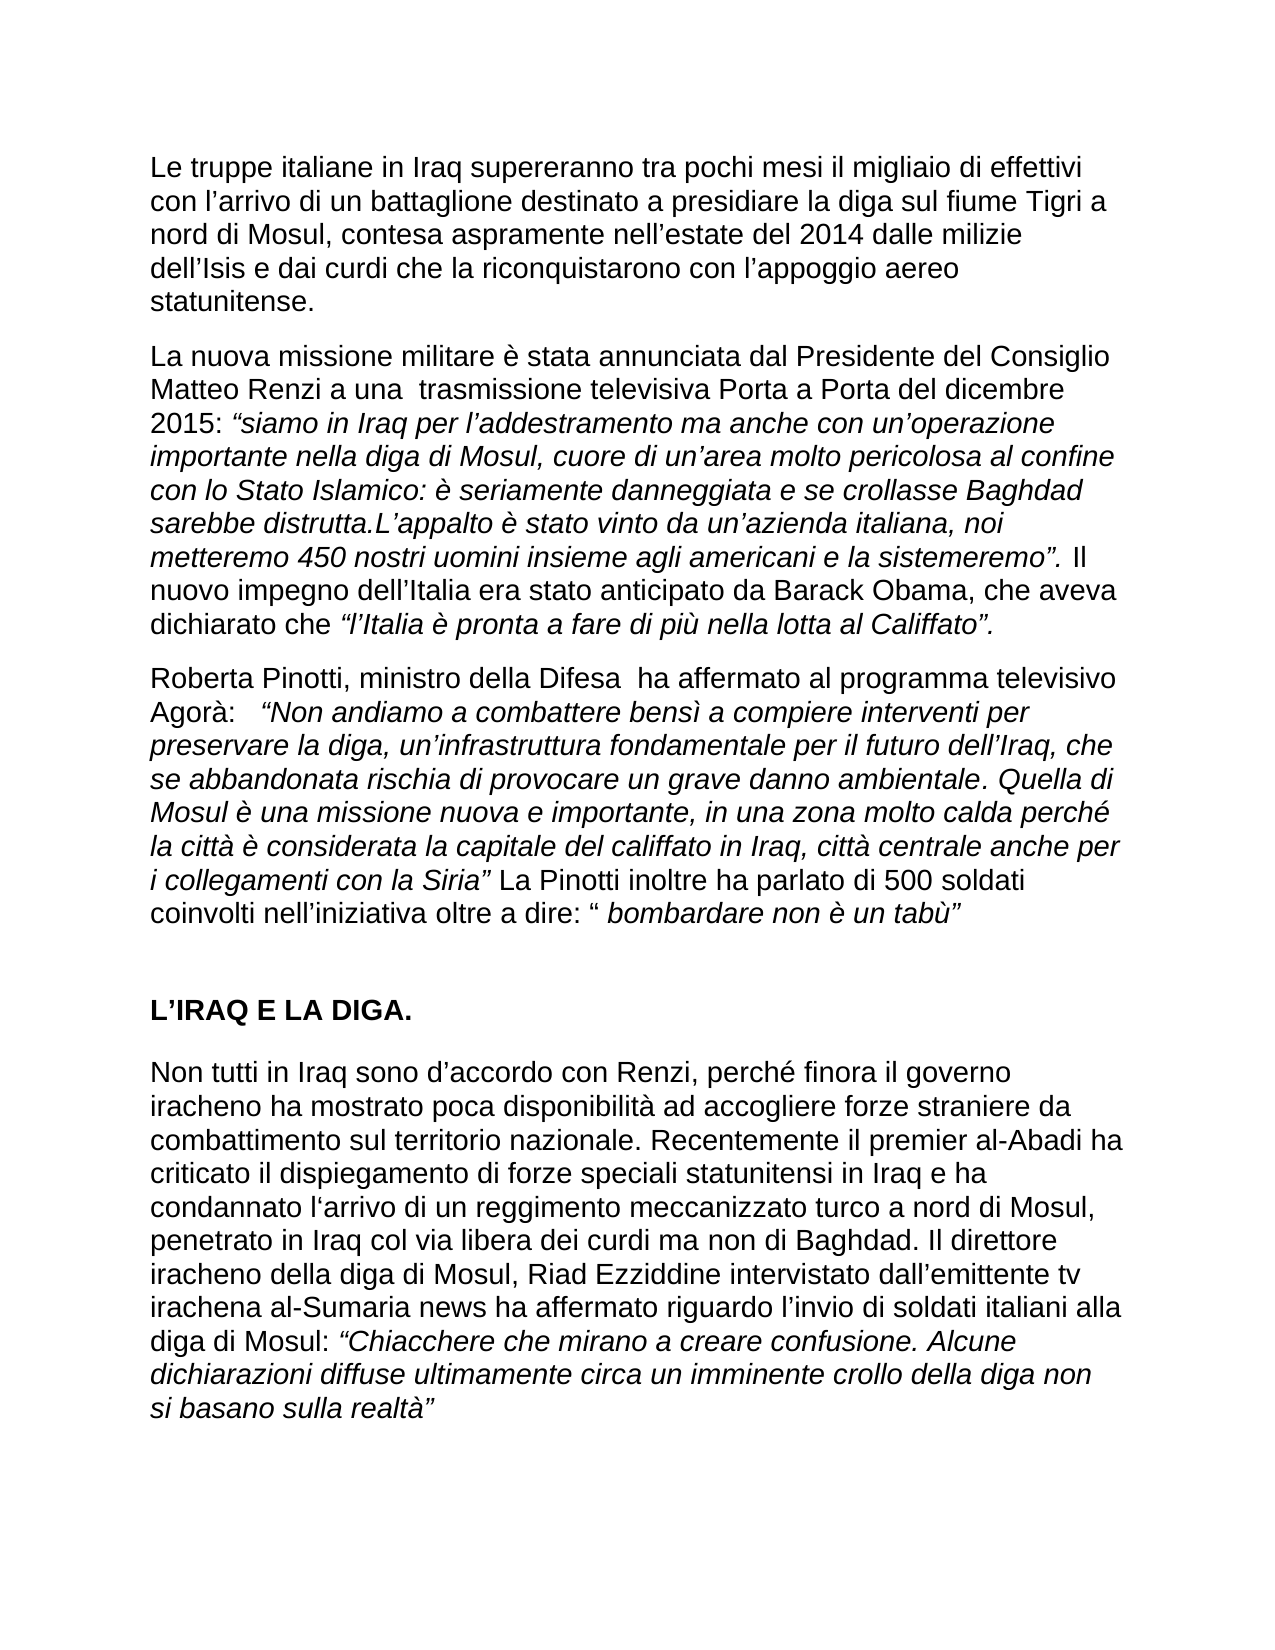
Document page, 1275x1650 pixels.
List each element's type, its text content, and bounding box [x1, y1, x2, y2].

text Non tutti in Iraq sono d’accordo con Renzi, perché finora il governo iracheno ha mostrato poca disponibilità ad accogliere forze straniere da combattimento sul territorio nazionale. Recentemente il premier al-Abadi ha criticato il dispiegamento di forze speciali statunitensi in Iraq e ha condannato l‘arrivo di un reggimento meccanizzato turco a nord di Mosul, penetrato in Iraq col via libera dei curdi ma non di Baghdad. Il direttore iracheno della diga di Mosul, Riad Ezziddine intervistato dall’emittente tv irachena al-Sumaria news ha affermato riguardo l’invio di soldati italiani alla diga di Mosul: “Chiacchere che mirano a creare confusione. Alcune dichiarazioni diffuse ultimamente circa un imminente crollo della diga non si basano sulla realtà” [150, 1055, 1125, 1424]
text Le truppe italiane in Iraq supereranno tra pochi mesi il migliaio di effettivi con l’arrivo di un battaglione destinato a presidiare la diga sul fiume Tigri a nord di Mosul, contesa aspramente nell’estate del 2014 dalle milizie dell’Isis e dai curdi che la riconquistarono con l’appoggio aereo statunitense. [150, 150, 1125, 318]
text La nuova missione militare è stata annunciata dal Presidente del Consiglio Matteo Renzi a una trasmissione televisiva Porta a Porta del dicembre 2015: “siamo in Iraq per l’addestramento ma anche con un’operazione importante nella diga di Mosul, cuore di un’area molto pericolosa al confine con lo Stato Islamico: è seriamente danneggiata e se crollasse Baghdad sarebbe distrutta.L’appalto è stato vinto da un’azienda italiana, noi metteremo 450 nostri uomini insieme agli americani e la sistemeremo”. Il nuovo impegno dell’Italia era stato anticipato da Barack Obama, che aveva dichiarato che “l’Italia è pronta a fare di più nella lotta al Califfato”. [150, 338, 1125, 640]
text Roberta Pinotti, ministro della Difesa ha affermato al programma televisivo Agorà: “Non andiamo a combattere bensì a compiere interventi per preservare la diga, un’infrastruttura fondamentale per il futuro dell’Iraq, che se abbandonata rischia di provocare un grave danno ambientale. Quella di Mosul è una missione nuova e importante, in una zona molto calda perché la città è considerata la capitale del califfato in Iraq, città centrale anche per i collegamenti con la Siria” La Pinotti inoltre ha parlato di 500 soldati coinvolti nell’iniziativa oltre a dire: “ bombardare non è un tabù” [150, 661, 1125, 929]
text L’IRAQ E LA DIGA. [150, 992, 1125, 1026]
